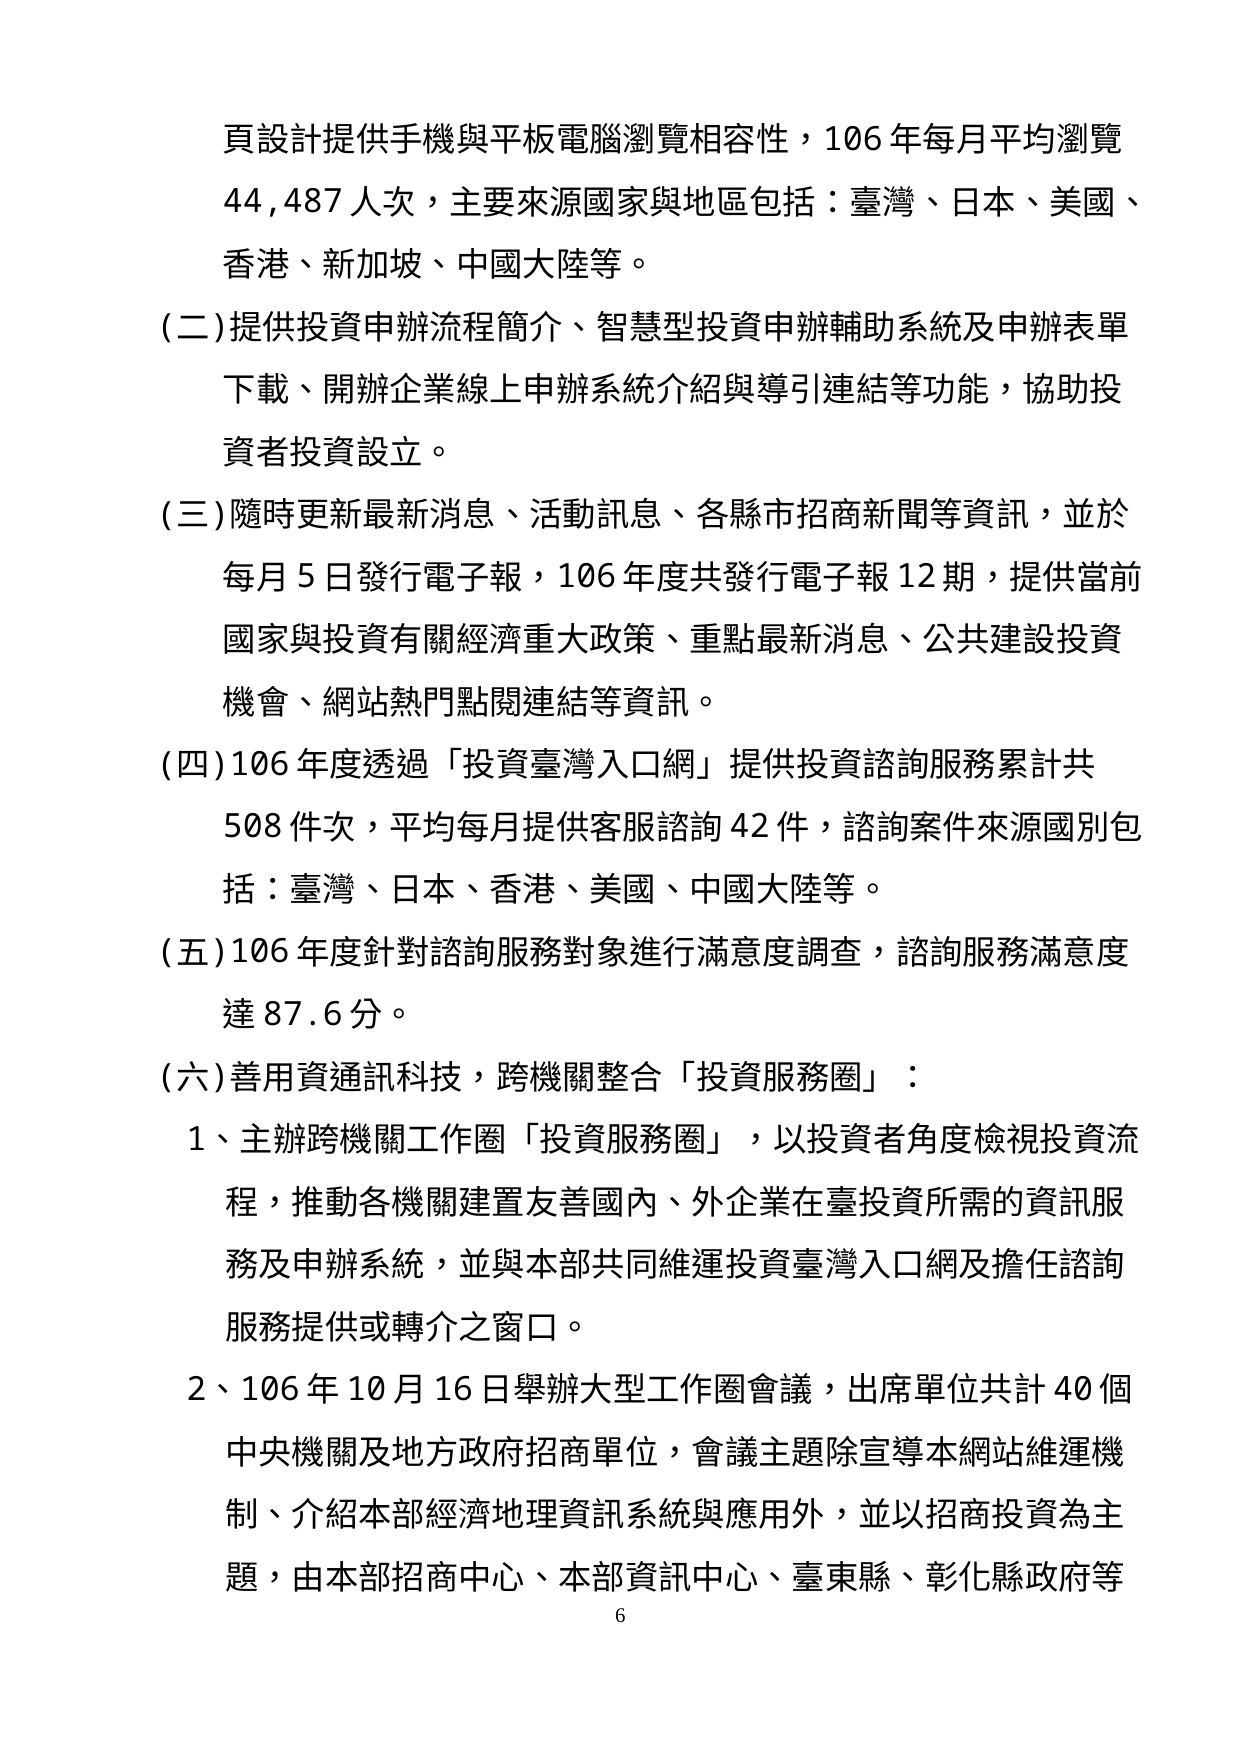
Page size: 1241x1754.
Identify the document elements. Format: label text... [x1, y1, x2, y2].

text (五)106年度針對諮詢服務對象進行滿意度調查，諮詢服務滿意度達87.6分。 [156, 908, 1152, 1033]
text (三)隨時更新最新消息、活動訊息、各縣市招商新聞等資訊，並於每月5日發行電子報，106年度共發行電子報12期，提供當前國家與投資有關經濟重大政策、重點最新消息、公共建設投資機會、網站熱門點閱連結等資訊。 [156, 471, 1152, 721]
text (二)提供投資申辦流程簡介、智慧型投資申辦輔助系統及申辦表單下載、開辦企業線上申辦系統介紹與導引連結等功能，協助投資者投資設立。 [156, 283, 1152, 471]
text 1、主辦跨機關工作圈「投資服務圈」，以投資者角度檢視投資流程，推動各機關建置友善國內、外企業在臺投資所需的資訊服務及申辦系統，並與本部共同維運投資臺灣入口網及擔任諮詢服務提供或轉介之窗口。 [186, 1096, 1152, 1346]
text (六)善用資通訊科技，跨機關整合「投資服務圈」： [156, 1033, 1152, 1096]
text (四)106年度透過「投資臺灣入口網」提供投資諮詢服務累計共508件次，平均每月提供客服諮詢42件，諮詢案件來源國別包括：臺灣、日本、香港、美國、中國大陸等。 [156, 721, 1152, 908]
text 2、106年10月16日舉辦大型工作圈會議，出席單位共計40個中央機關及地方政府招商單位，會議主題除宣導本網站維運機制、介紹本部經濟地理資訊系統與應用外，並以招商投資為主題，由本部招商中心、本部資訊中心、臺東縣、彰化縣政府等 [186, 1346, 1152, 1596]
text 頁設計提供手機與平板電腦瀏覽相容性，106年每月平均瀏覽44,487人次，主要來源國家與地區包括：臺灣、日本、美國、香港、新加坡、中國大陸等。 [156, 96, 1152, 283]
